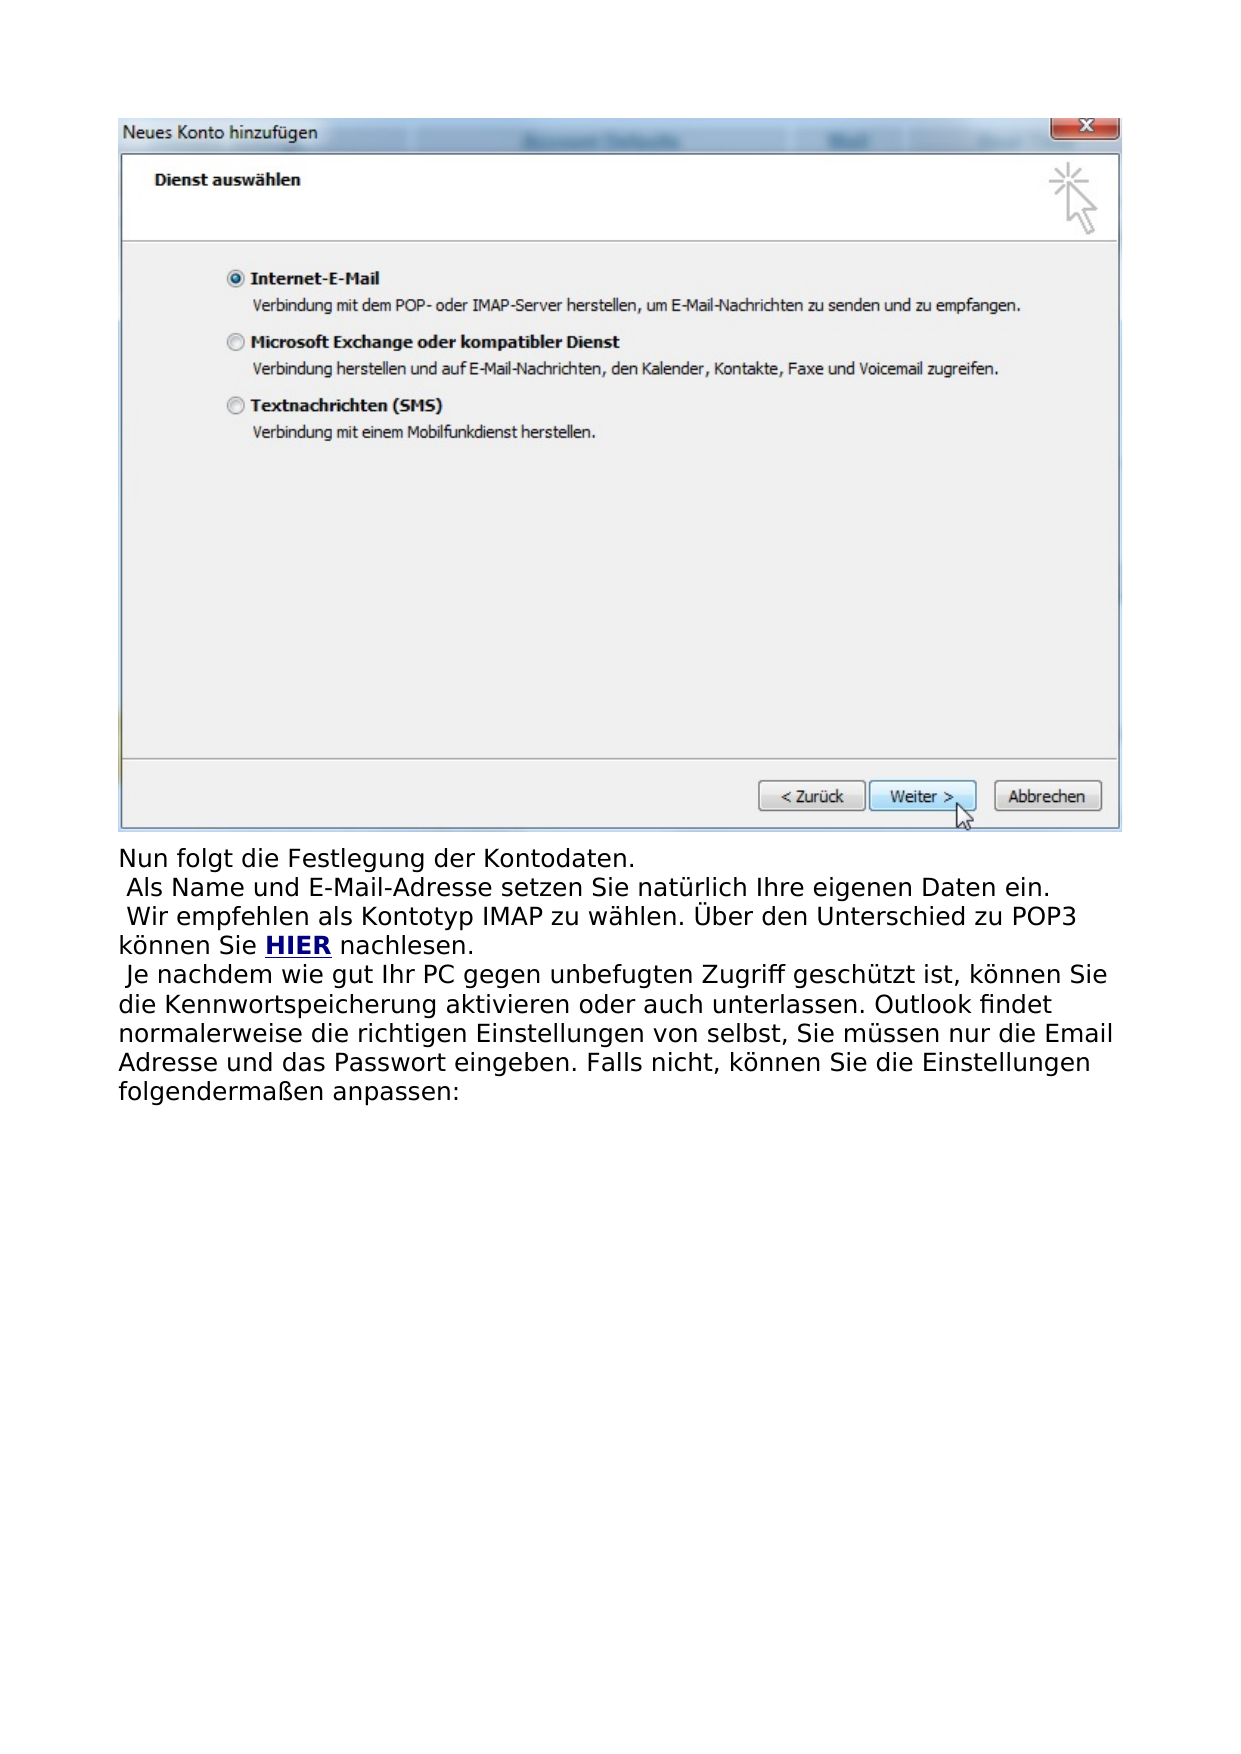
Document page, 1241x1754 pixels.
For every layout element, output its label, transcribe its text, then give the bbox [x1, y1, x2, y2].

text Nun folgt die Festlegung der Kontodaten. Als Name und E-Mail-Adresse setzen Sie natürlich Ihre eigenen Daten ein. Wir empfehlen als Kontotyp IMAP zu wählen. Über den Unterschied zu POP3 können Sie HIER nachlesen. Je nachdem wie gut Ihr PC gegen unbefugten Zugriff geschützt ist, können Sie die Kennwortspeicherung aktivieren oder auch unterlassen. Outlook findet normalerweise die richtigen Einstellungen von selbst, Sie müssen nur die Email Adresse und das Passwort eingeben. Falls nicht, können Sie die Einstellungen folgendermaßen anpassen: [118, 844, 1122, 1107]
picture [118, 118, 1123, 832]
